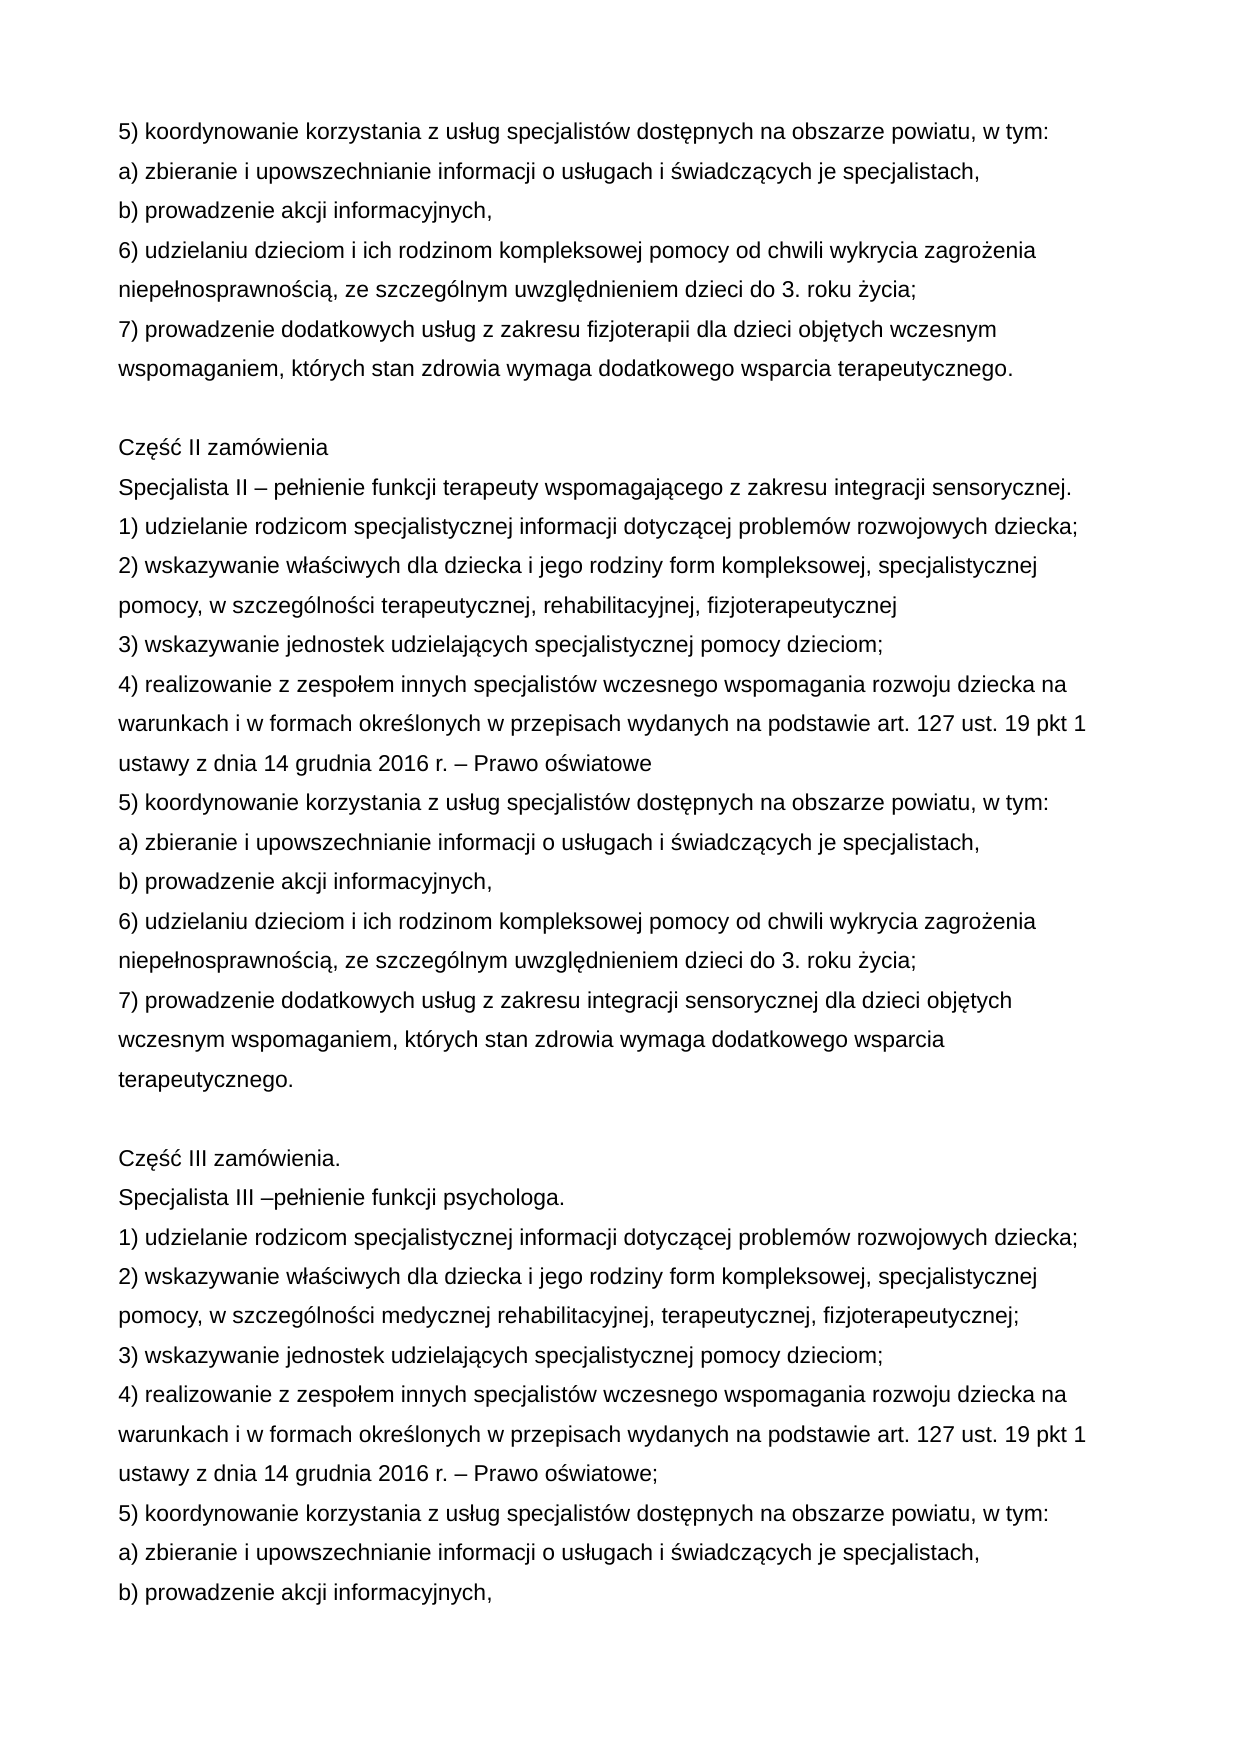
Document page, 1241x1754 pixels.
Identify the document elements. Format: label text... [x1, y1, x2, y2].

text b) prowadzenie akcji informacyjnych, [118, 197, 1122, 223]
text 4) realizowanie z zespołem innych specjalistów wczesnego wspomagania rozwoju dziecka na warunkach i w formach określonych w przepisach wydanych na podstawie art. 127 ust. 19 pkt 1 ustawy z dnia 14 grudnia 2016 r. – Prawo oświatowe [118, 671, 1122, 776]
text 1) udzielanie rodzicom specjalistycznej informacji dotyczącej problemów rozwojowych dziecka; [118, 513, 1122, 539]
text 2) wskazywanie właściwych dla dziecka i jego rodziny form kompleksowej, specjalistycznej pomocy, w szczególności terapeutycznej, rehabilitacyjnej, fizjoterapeutycznej [118, 552, 1122, 618]
text Część III zamówienia. [118, 1105, 1122, 1171]
text 7) prowadzenie dodatkowych usług z zakresu integracji sensorycznej dla dzieci objętych wczesnym wspomaganiem, których stan zdrowia wymaga dodatkowego wsparcia terapeutycznego. [118, 987, 1122, 1092]
text 3) wskazywanie jednostek udzielających specjalistycznej pomocy dzieciom; [118, 631, 1122, 658]
text 2) wskazywanie właściwych dla dziecka i jego rodziny form kompleksowej, specjalistycznej pomocy, w szczególności medycznej rehabilitacyjnej, terapeutycznej, fizjoterapeutycznej; [118, 1263, 1122, 1329]
text 5) koordynowanie korzystania z usług specjalistów dostępnych na obszarze powiatu, w tym: [118, 1500, 1122, 1526]
text Specjalista III –pełnienie funkcji psychologa. [118, 1184, 1122, 1210]
text 6) udzielaniu dzieciom i ich rodzinom kompleksowej pomocy od chwili wykrycia zagrożenia niepełnosprawnością, ze szczególnym uwzględnieniem dzieci do 3. roku życia; [118, 237, 1122, 302]
text b) prowadzenie akcji informacyjnych, [118, 868, 1122, 894]
text 7) prowadzenie dodatkowych usług z zakresu fizjoterapii dla dzieci objętych wczesnym wspomaganiem, których stan zdrowia wymaga dodatkowego wsparcia terapeutycznego. [118, 316, 1122, 381]
text 1) udzielanie rodzicom specjalistycznej informacji dotyczącej problemów rozwojowych dziecka; [118, 1223, 1122, 1250]
text a) zbieranie i upowszechnianie informacji o usługach i świadczących je specjalistach, [118, 829, 1122, 855]
text 5) koordynowanie korzystania z usług specjalistów dostępnych na obszarze powiatu, w tym: [118, 789, 1122, 816]
text Część II zamówienia [118, 394, 1122, 460]
text b) prowadzenie akcji informacyjnych, [118, 1579, 1122, 1605]
text a) zbieranie i upowszechnianie informacji o usługach i świadczących je specjalistach, [118, 158, 1122, 184]
text Specjalista II – pełnienie funkcji terapeuty wspomagającego z zakresu integracji sensorycznej. [118, 473, 1122, 500]
text 6) udzielaniu dzieciom i ich rodzinom kompleksowej pomocy od chwili wykrycia zagrożenia niepełnosprawnością, ze szczególnym uwzględnieniem dzieci do 3. roku życia; [118, 908, 1122, 973]
text 5) koordynowanie korzystania z usług specjalistów dostępnych na obszarze powiatu, w tym: [118, 118, 1122, 144]
text a) zbieranie i upowszechnianie informacji o usługach i świadczących je specjalistach, [118, 1539, 1122, 1566]
text 4) realizowanie z zespołem innych specjalistów wczesnego wspomagania rozwoju dziecka na warunkach i w formach określonych w przepisach wydanych na podstawie art. 127 ust. 19 pkt 1 ustawy z dnia 14 grudnia 2016 r. – Prawo oświatowe; [118, 1381, 1122, 1487]
text 3) wskazywanie jednostek udzielających specjalistycznej pomocy dzieciom; [118, 1342, 1122, 1368]
